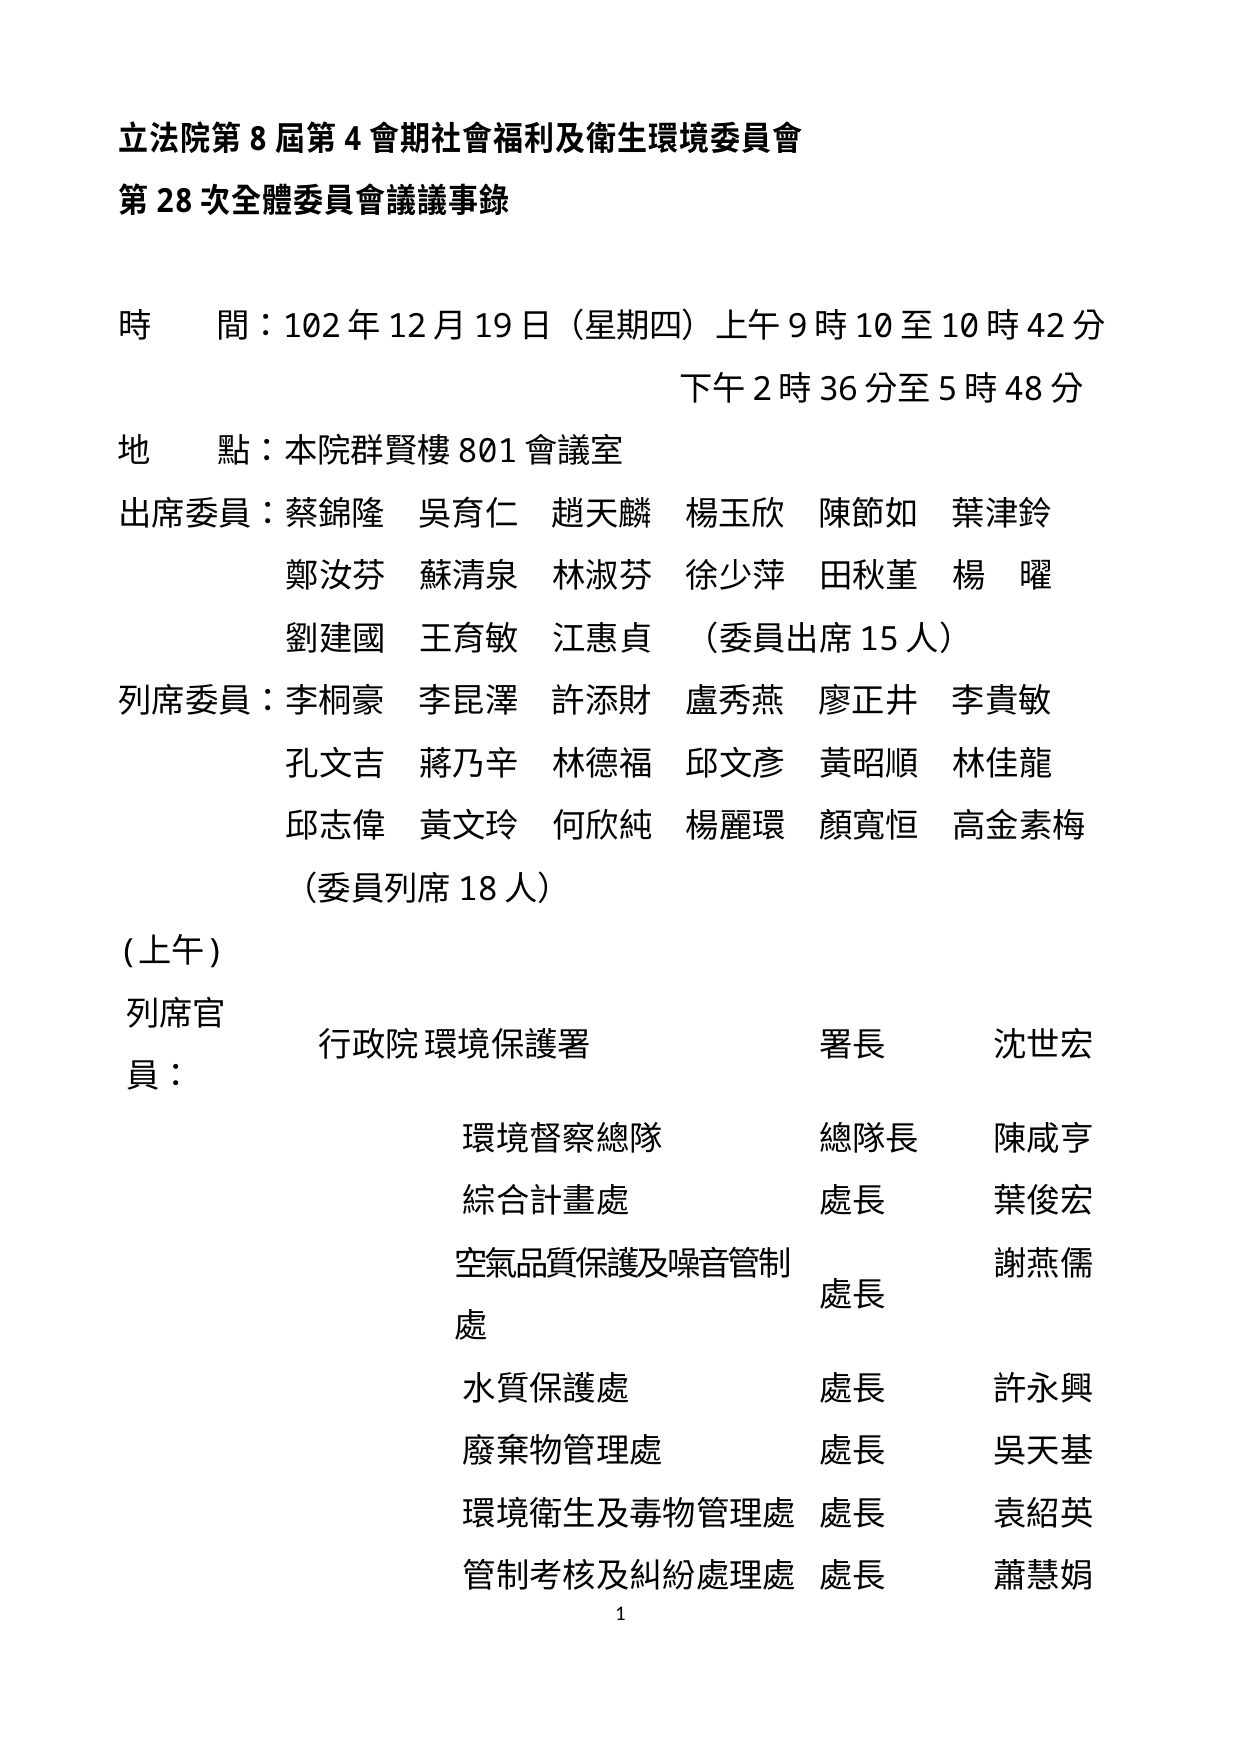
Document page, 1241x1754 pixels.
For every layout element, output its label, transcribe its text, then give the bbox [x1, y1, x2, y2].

table_cell [799, 1157, 816, 1219]
table_cell 葉俊宏 [963, 1157, 1096, 1219]
table_header 署長 [816, 969, 963, 1094]
table_cell [799, 1344, 816, 1407]
table_header [118, 969, 123, 1094]
text 立法院第8屆第4會期社會福利及衛生環境委員會 [118, 94, 1122, 157]
text 劉建國 王育敏 江惠貞 （委員出席15人） [284, 594, 1122, 657]
table_cell 蕭慧娟 [963, 1532, 1096, 1594]
text 時 間：102年12月19日（星期四）上午9時10至10時42分 [118, 282, 1122, 344]
table_header 環境保護署 [421, 969, 816, 1094]
text （委員列席18人） [284, 844, 1122, 907]
table_cell [799, 1532, 816, 1594]
table_cell [118, 1469, 286, 1532]
table_cell [286, 1344, 426, 1407]
table_cell 處長 [816, 1344, 963, 1407]
text (上午) [118, 907, 1122, 969]
table_cell 環境衛生及毒物管理處 [426, 1469, 799, 1532]
table_cell [286, 1219, 426, 1344]
table_cell [286, 1094, 426, 1157]
table_cell [799, 1094, 816, 1157]
table_cell 總隊長 [816, 1094, 963, 1157]
table_cell 環境督察總隊 [426, 1094, 799, 1157]
text 邱志偉 黃文玲 何欣純 楊麗環 顏寬恒 高金素梅 [284, 782, 1122, 844]
table_cell [118, 1219, 286, 1344]
table_cell [118, 1157, 286, 1219]
table_header 列席官員： [123, 969, 286, 1094]
table_cell 謝燕儒 [963, 1219, 1096, 1344]
table_cell [799, 1469, 816, 1532]
table_cell [118, 1344, 286, 1407]
table_cell [286, 1532, 426, 1594]
table_cell [799, 1407, 816, 1469]
table_cell 處長 [816, 1219, 963, 1344]
table_cell [286, 1157, 426, 1219]
table_cell [799, 1219, 816, 1344]
table_cell 處長 [816, 1532, 963, 1594]
table_header 行政院 [286, 969, 421, 1094]
table_cell 水質保護處 [426, 1344, 799, 1407]
table_cell 綜合計畫處 [426, 1157, 799, 1219]
text 地 點：本院群賢樓801會議室 [117, 407, 1122, 469]
table_cell 吳天基 [963, 1407, 1096, 1469]
table_cell 廢棄物管理處 [426, 1407, 799, 1469]
table_cell [118, 1094, 286, 1157]
table_header 沈世宏 [963, 969, 1096, 1094]
text 出席委員：蔡錦隆 吳育仁 趙天麟 楊玉欣 陳節如 葉津鈴 [118, 469, 1122, 532]
table_cell 空氣品質保護及噪音管制處 [426, 1219, 799, 1344]
text 第28次全體委員會議議事錄 [118, 157, 1122, 219]
table_cell 陳咸亨 [963, 1094, 1096, 1157]
table_cell 處長 [816, 1157, 963, 1219]
table_cell [118, 1532, 286, 1594]
text 列席委員：李桐豪 李昆澤 許添財 盧秀燕 廖正井 李貴敏 [118, 657, 1122, 719]
table_cell 處長 [816, 1407, 963, 1469]
table_cell 袁紹英 [963, 1469, 1096, 1532]
table_cell 處長 [816, 1469, 963, 1532]
table_cell 管制考核及糾紛處理處 [426, 1532, 799, 1594]
table_cell [118, 1407, 286, 1469]
table_cell [286, 1469, 426, 1532]
table_cell [286, 1407, 426, 1469]
text 下午2時36分至5時48分 [278, 344, 1122, 407]
text 孔文吉 蔣乃辛 林德福 邱文彥 黃昭順 林佳龍 [284, 719, 1122, 782]
table_cell 許永興 [963, 1344, 1096, 1407]
text 鄭汝芬 蘇清泉 林淑芬 徐少萍 田秋堇 楊 曜 [284, 532, 1122, 594]
